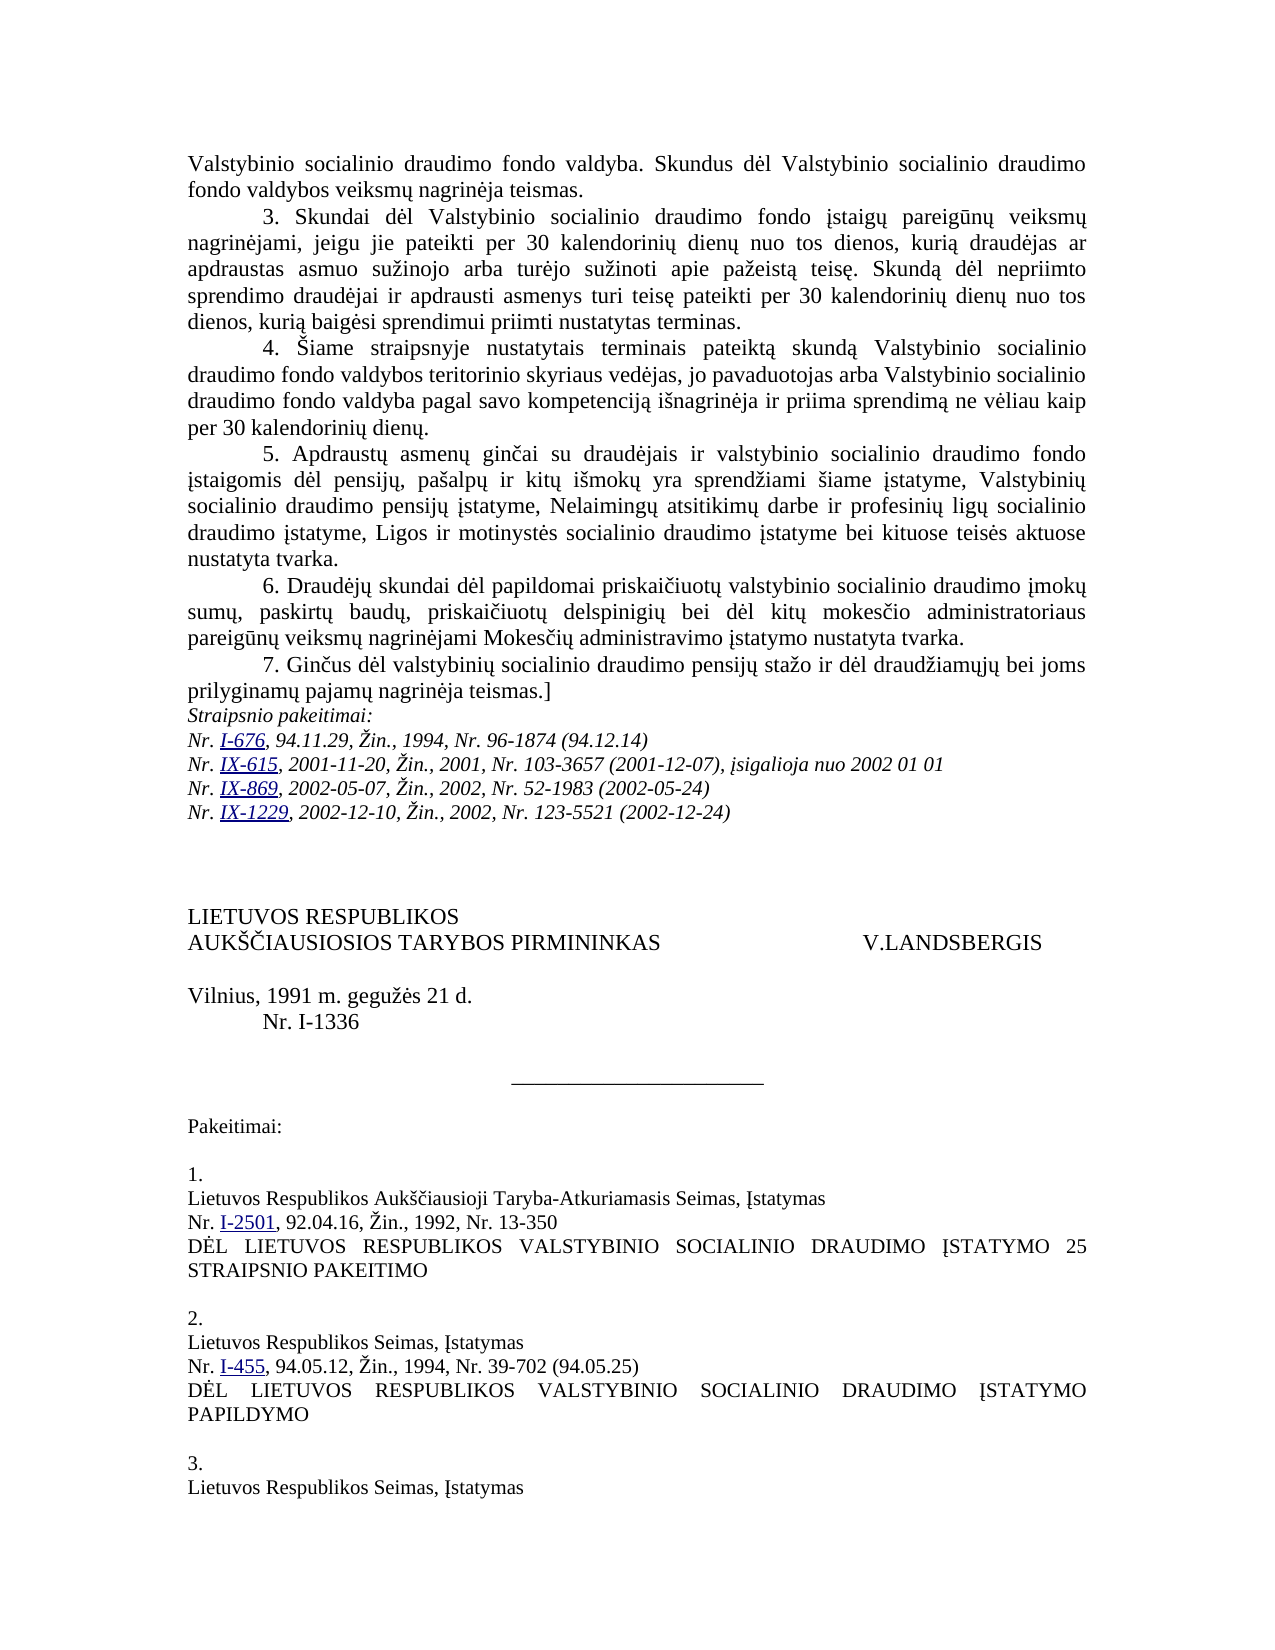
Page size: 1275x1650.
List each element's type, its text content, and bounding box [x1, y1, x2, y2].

text Vilnius, 1991 m. gegužės 21 d. [187, 982, 1087, 1008]
text AUKŠČIAUSIOSIOS TARYBOS PIRMININKAS V.LANDSBERGIS [187, 929, 1087, 956]
text 5. Apdraustų asmenų ginčai su draudėjais ir valstybinio socialinio draudimo fondo įstaigomis dėl pensijų, pašalpų ir kitų išmokų yra sprendžiami šiame įstatyme, Valstybinių socialinio draudimo pensijų įstatyme, Nelaimingų atsitikimų darbe ir profesinių ligų socialinio draudimo įstatyme, Ligos ir motinystės socialinio draudimo įstatyme bei kituose teisės aktuose nustatyta tvarka. [187, 440, 1087, 572]
text Lietuvos Respublikos Seimas, Įstatymas [187, 1330, 1087, 1354]
text Pakeitimai: [187, 1114, 1087, 1138]
text Nr. IX-869, 2002-05-07, Žin., 2002, Nr. 52-1983 (2002-05-24) [187, 776, 1087, 800]
text Nr. IX-615, 2001-11-20, Žin., 2001, Nr. 103-3657 (2001-12-07), įsigalioja nuo 2002 01 01 [187, 752, 1087, 776]
text 2. [187, 1306, 1087, 1330]
text Nr. I-455, 94.05.12, Žin., 1994, Nr. 39-702 (94.05.25) [187, 1354, 1087, 1378]
text ______________________ [187, 1061, 1087, 1087]
text Lietuvos Respublikos Seimas, Įstatymas [187, 1474, 1087, 1499]
text Nr. I-676, 94.11.29, Žin., 1994, Nr. 96-1874 (94.12.14) [187, 727, 1087, 752]
subtitle DĖL LIETUVOS RESPUBLIKOS VALSTYBINIO SOCIALINIO DRAUDIMO ĮSTATYMO PAPILDYMO [187, 1378, 1087, 1426]
text Lietuvos Respublikos Aukščiausioji Taryba-Atkuriamasis Seimas, Įstatymas [187, 1186, 1087, 1210]
text Nr. I-1336 [187, 1008, 1087, 1034]
text Nr. IX-1229, 2002-12-10, Žin., 2002, Nr. 123-5521 (2002-12-24) [187, 800, 1087, 824]
text 1. [187, 1162, 1087, 1186]
text Straipsnio pakeitimai: [187, 703, 1087, 727]
text Valstybinio socialinio draudimo fondo valdyba. Skundus dėl Valstybinio socialinio draudimo fondo valdybos veiksmų nagrinėja teismas. [187, 150, 1087, 203]
text 3. [187, 1451, 1087, 1474]
text DĖL LIETUVOS RESPUBLIKOS VALSTYBINIO SOCIALINIO DRAUDIMO ĮSTATYMO 25 STRAIPSNIO PAKEITIMO [187, 1234, 1087, 1282]
subtitle LIETUVOS RESPUBLIKOS [187, 903, 1087, 929]
text 7. Ginčus dėl valstybinių socialinio draudimo pensijų stažo ir dėl draudžiamųjų bei joms prilyginamų pajamų nagrinėja teismas.] [187, 651, 1087, 703]
text 4. Šiame straipsnyje nustatytais terminais pateiktą skundą Valstybinio socialinio draudimo fondo valdybos teritorinio skyriaus vedėjas, jo pavaduotojas arba Valstybinio socialinio draudimo fondo valdyba pagal savo kompetenciją išnagrinėja ir priima sprendimą ne vėliau kaip per 30 kalendorinių dienų. [187, 334, 1087, 440]
text 3. Skundai dėl Valstybinio socialinio draudimo fondo įstaigų pareigūnų veiksmų nagrinėjami, jeigu jie pateikti per 30 kalendorinių dienų nuo tos dienos, kurią draudėjas ar apdraustas asmuo sužinojo arba turėjo sužinoti apie pažeistą teisę. Skundą dėl nepriimto sprendimo draudėjai ir apdrausti asmenys turi teisę pateikti per 30 kalendorinių dienų nuo tos dienos, kurią baigėsi sprendimui priimti nustatytas terminas. [187, 203, 1087, 334]
text Nr. I-2501, 92.04.16, Žin., 1992, Nr. 13-350 [187, 1210, 1087, 1234]
text 6. Draudėjų skundai dėl papildomai priskaičiuotų valstybinio socialinio draudimo įmokų sumų, paskirtų baudų, priskaičiuotų delspinigių bei dėl kitų mokesčio administratoriaus pareigūnų veiksmų nagrinėjami Mokesčių administravimo įstatymo nustatyta tvarka. [187, 572, 1087, 651]
